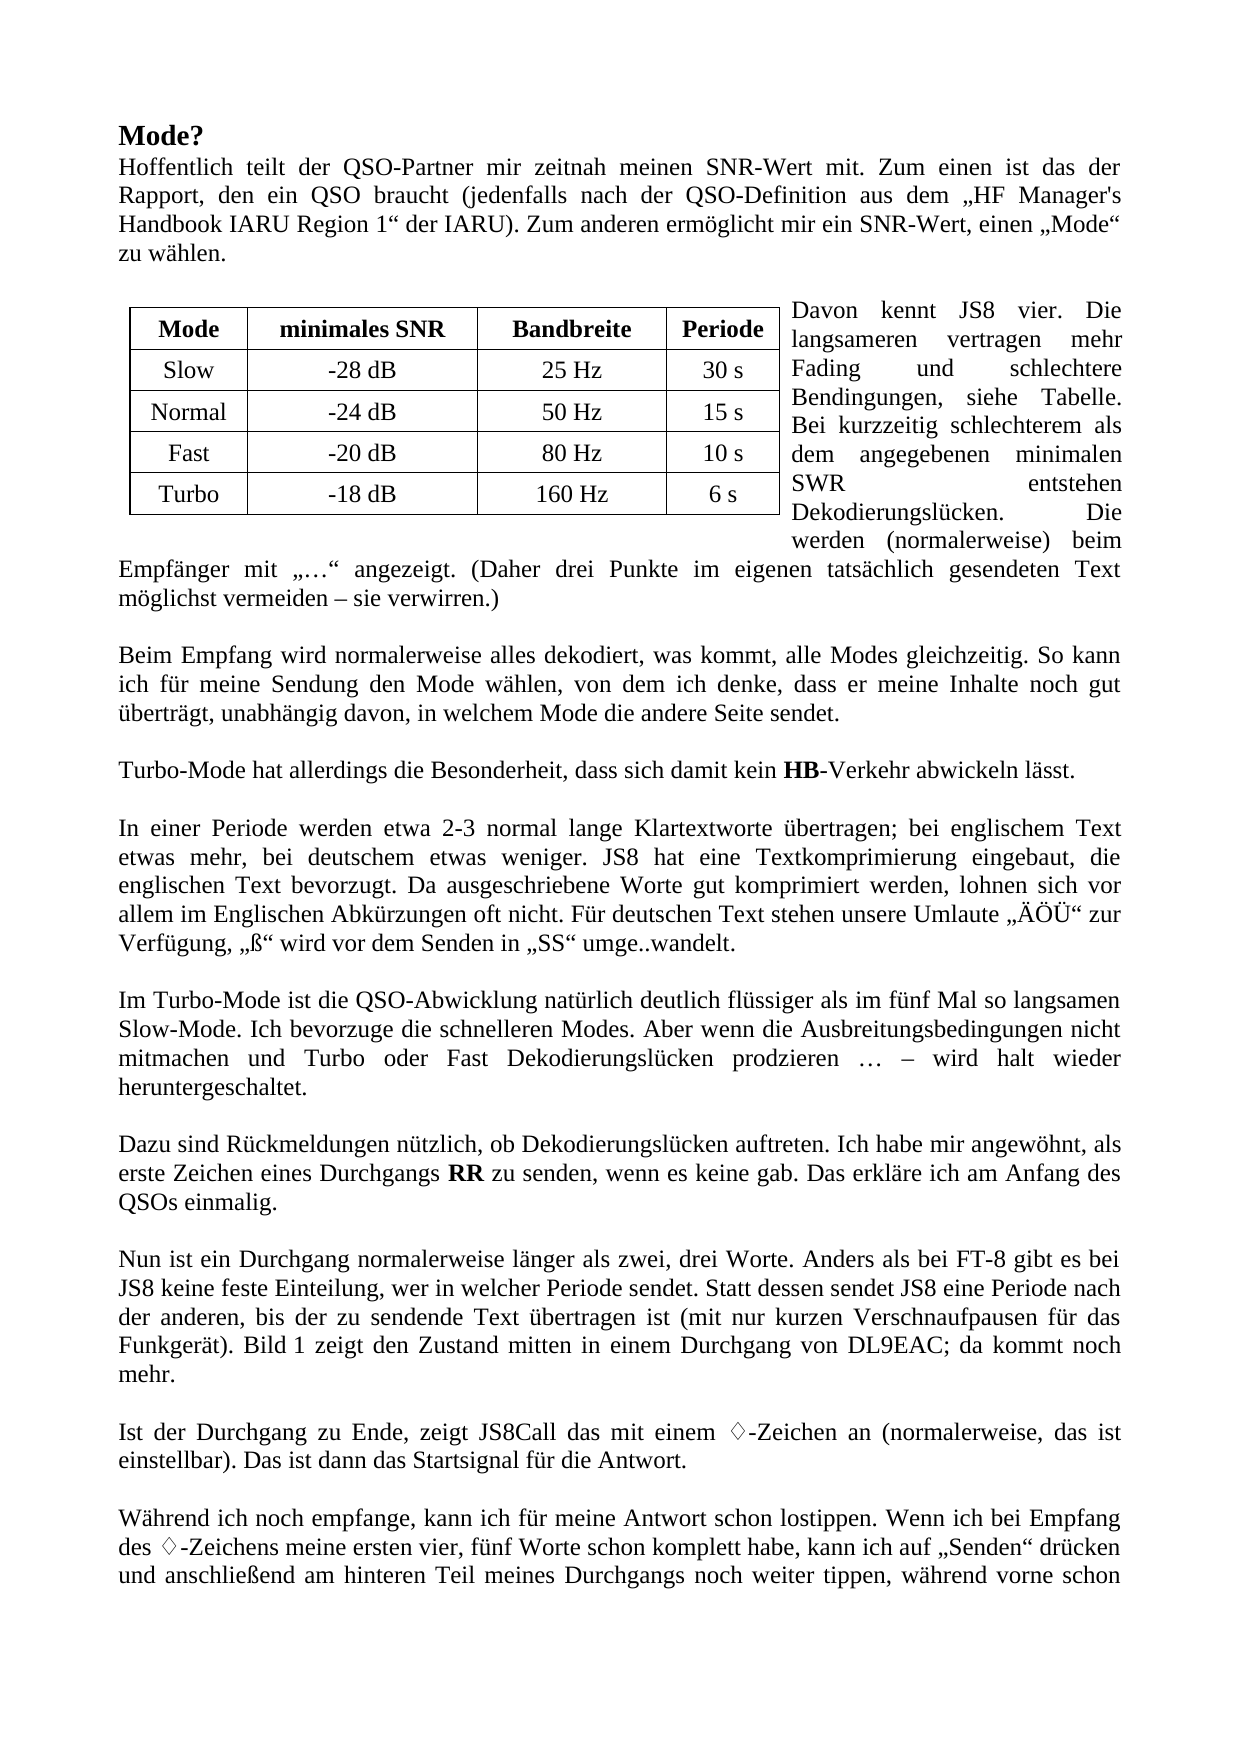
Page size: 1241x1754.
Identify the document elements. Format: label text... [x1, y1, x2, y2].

text Ist der Durchgang zu Ende, zeigt JS8Call das mit einem ♢-Zeichen an (normalerweise, das ist einstellbar). Das ist dann das Startsignal für die Antwort. [118, 1417, 1122, 1474]
table_cell -24 dB [248, 391, 477, 431]
table_header Periode [667, 308, 779, 348]
text Nun ist ein Durchgang normalerweise länger als zwei, drei Worte. Anders als bei FT-8 gibt es bei JS8 keine feste Einteilung, wer in welcher Periode sendet. Statt dessen sendet JS8 eine Periode nach der anderen, bis der zu sendende Text übertragen ist (mit nur kurzen Verschnaufpausen für das Funkgerät). Bild 1 zeigt den Zustand mitten in einem Durchgang von DL9EAC; da kommt noch mehr. [118, 1244, 1122, 1388]
text Beim Empfang wird normalerweise alles dekodiert, was kommt, alle Modes gleichzeitig. So kann ich für meine Sendung den Mode wählen, von dem ich denke, dass er meine Inhalte noch gut überträgt, unabhängig davon, in welchem Mode die andere Seite sendet. [118, 640, 1122, 727]
table_cell -28 dB [248, 350, 477, 390]
text In einer Periode werden etwa 2-3 normal lange Klartextworte übertragen; bei englischem Text etwas mehr, bei deutschem etwas weniger. JS8 hat eine Textkomprimierung eingebaut, die englischen Text bevorzugt. Da ausgeschriebene Worte gut komprimiert werden, lohnen sich vor allem im Englischen Abkürzungen oft nicht. Für deutschen Text stehen unsere Umlaute „ÄÖÜ“ zur Verfügung, „ß“ wird vor dem Senden in „SS“ umge..wandelt. [118, 813, 1122, 957]
table_cell 30 s [667, 350, 779, 390]
table_cell 160 Hz [478, 473, 666, 513]
text Hoffentlich teilt der QSO-Partner mir zeitnah meinen SNR-Wert mit. Zum einen ist das der Rapport, den ein QSO braucht (jedenfalls nach der QSO-Definition aus dem „HF Manager's Handbook IARU Region 1“ der IARU). Zum anderen ermöglicht mir ein SNR-Wert, einen „Mode“ zu wählen. [118, 152, 1122, 267]
subtitle Mode? [118, 118, 1122, 152]
table_cell -20 dB [248, 432, 477, 472]
table_cell 50 Hz [478, 391, 666, 431]
text Im Turbo-Mode ist die QSO-Abwicklung natürlich deutlich flüssiger als im fünf Mal so langsamen Slow-Mode. Ich bevorzuge die schnelleren Modes. Aber wenn die Ausbreitungsbedingungen nicht mitmachen und Turbo oder Fast Dekodierungslücken prodzieren … – wird halt wieder heruntergeschaltet. [118, 985, 1122, 1100]
table_cell 80 Hz [478, 432, 666, 472]
table_header minimales SNR [248, 308, 477, 348]
table_cell Turbo [131, 473, 247, 513]
table_cell 25 Hz [478, 350, 666, 390]
text Turbo-Mode hat allerdings die Besonderheit, dass sich damit kein HB-Verkehr abwickeln lässt. [118, 755, 1122, 784]
table_cell Slow [131, 350, 247, 390]
table_cell Normal [131, 391, 247, 431]
text Dazu sind Rückmeldungen nützlich, ob Dekodierungslücken auftreten. Ich habe mir angewöhnt, als erste Zeichen eines Durchgangs RR zu senden, wenn es keine gab. Das erkläre ich am Anfang des QSOs einmalig. [118, 1129, 1122, 1215]
table_header Bandbreite [478, 308, 666, 348]
text Davon kennt JS8 vier. Die langsameren vertragen mehr Fading und schlechtere Bendingungen, siehe Tabelle. Bei kurzzeitig schlechterem als dem angegebenen minimalen SWR entstehen Dekodierungslücken. Die werden (normalerweise) beim Empfänger mit „…“ angezeigt. (Daher drei Punkte im eigenen tatsächlich gesendeten Text möglichst vermeiden – sie verwirren.) [118, 295, 1122, 612]
table_cell Fast [131, 432, 247, 472]
text Während ich noch empfange, kann ich für meine Antwort schon lostippen. Wenn ich bei Empfang des ♢-Zeichens meine ersten vier, fünf Worte schon komplett habe, kann ich auf „Senden“ drücken und anschließend am hinteren Teil meines Durchgangs noch weiter tippen, während vorne schon [118, 1503, 1122, 1589]
table_cell -18 dB [248, 473, 477, 513]
table_header Mode [131, 308, 247, 348]
table_cell 15 s [667, 391, 779, 431]
table_cell 6 s [667, 473, 779, 513]
table_cell 10 s [667, 432, 779, 472]
